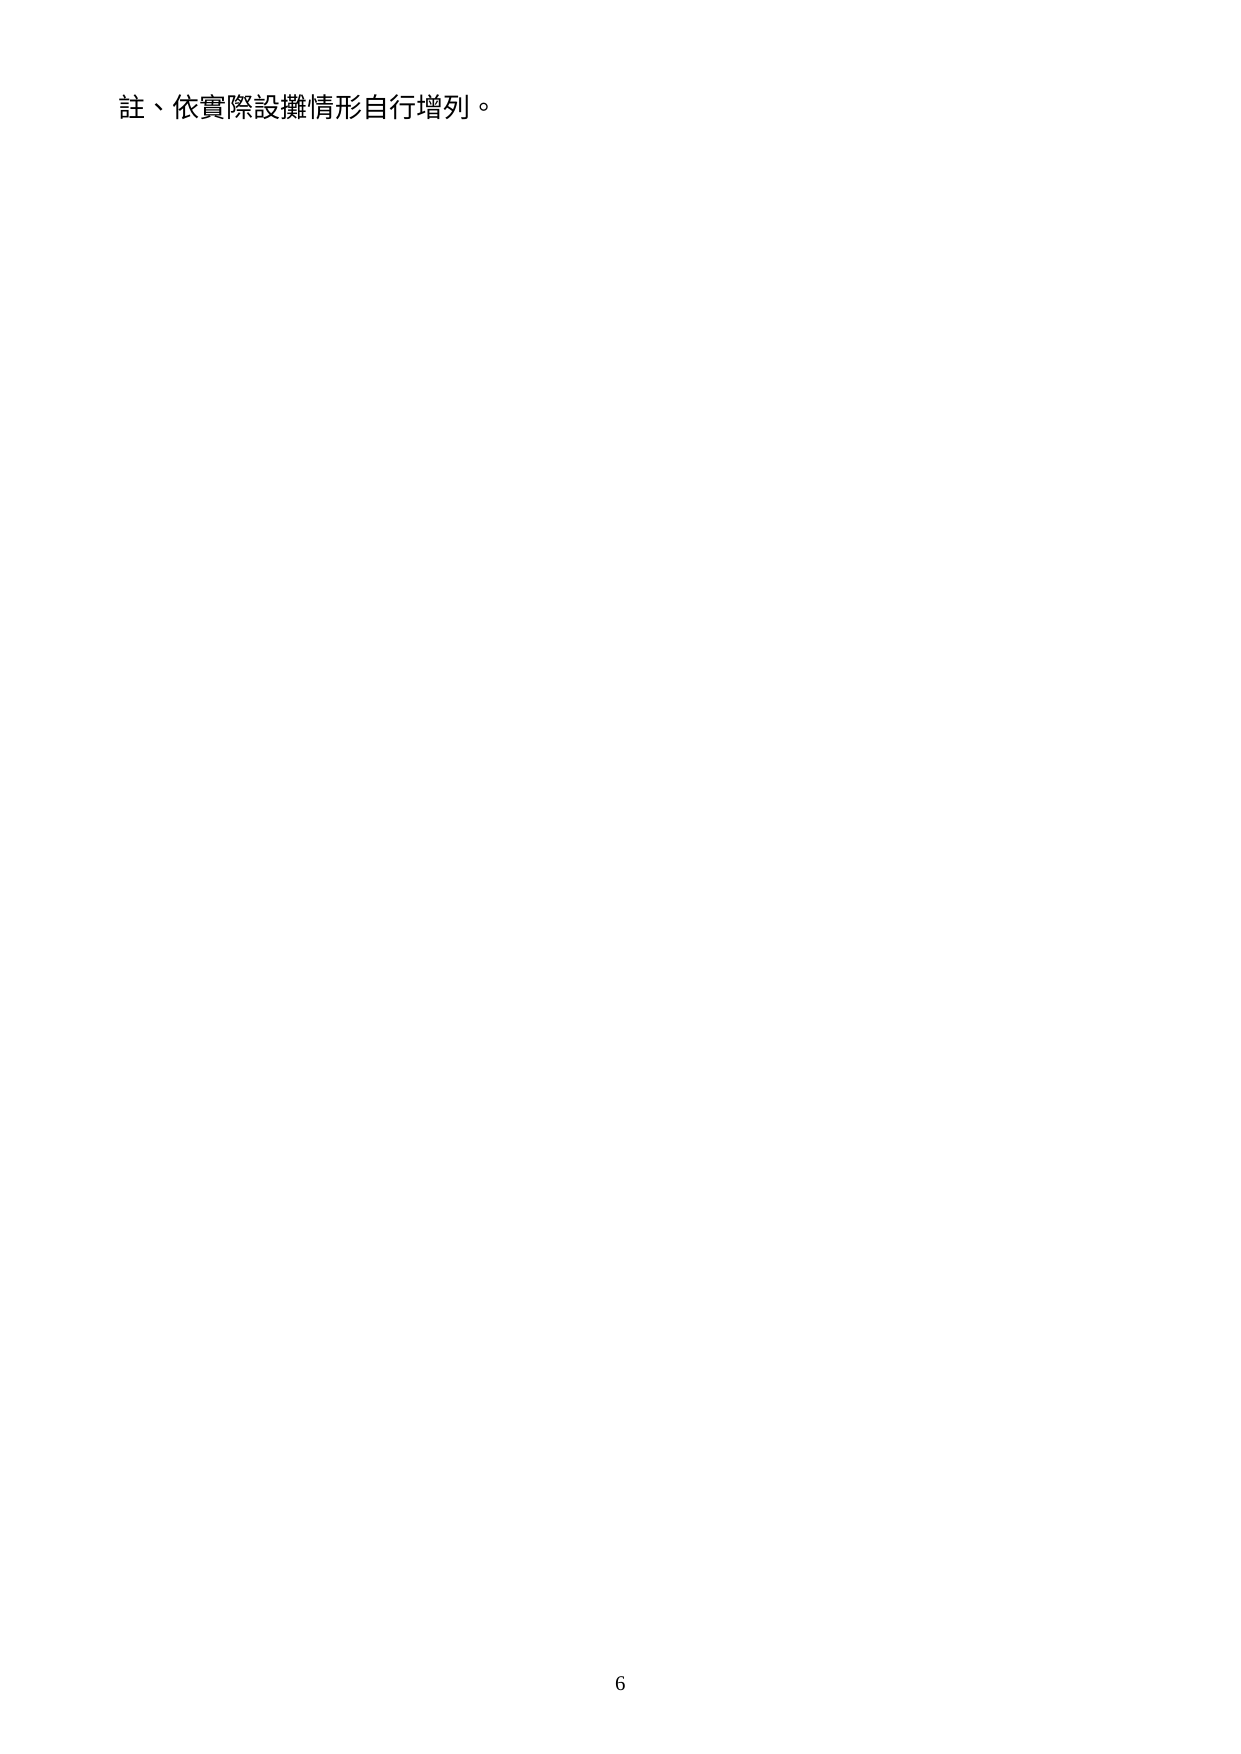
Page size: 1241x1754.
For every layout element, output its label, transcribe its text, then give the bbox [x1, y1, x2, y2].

text 註、依實際設攤情形自行增列。 [118, 92, 1122, 123]
